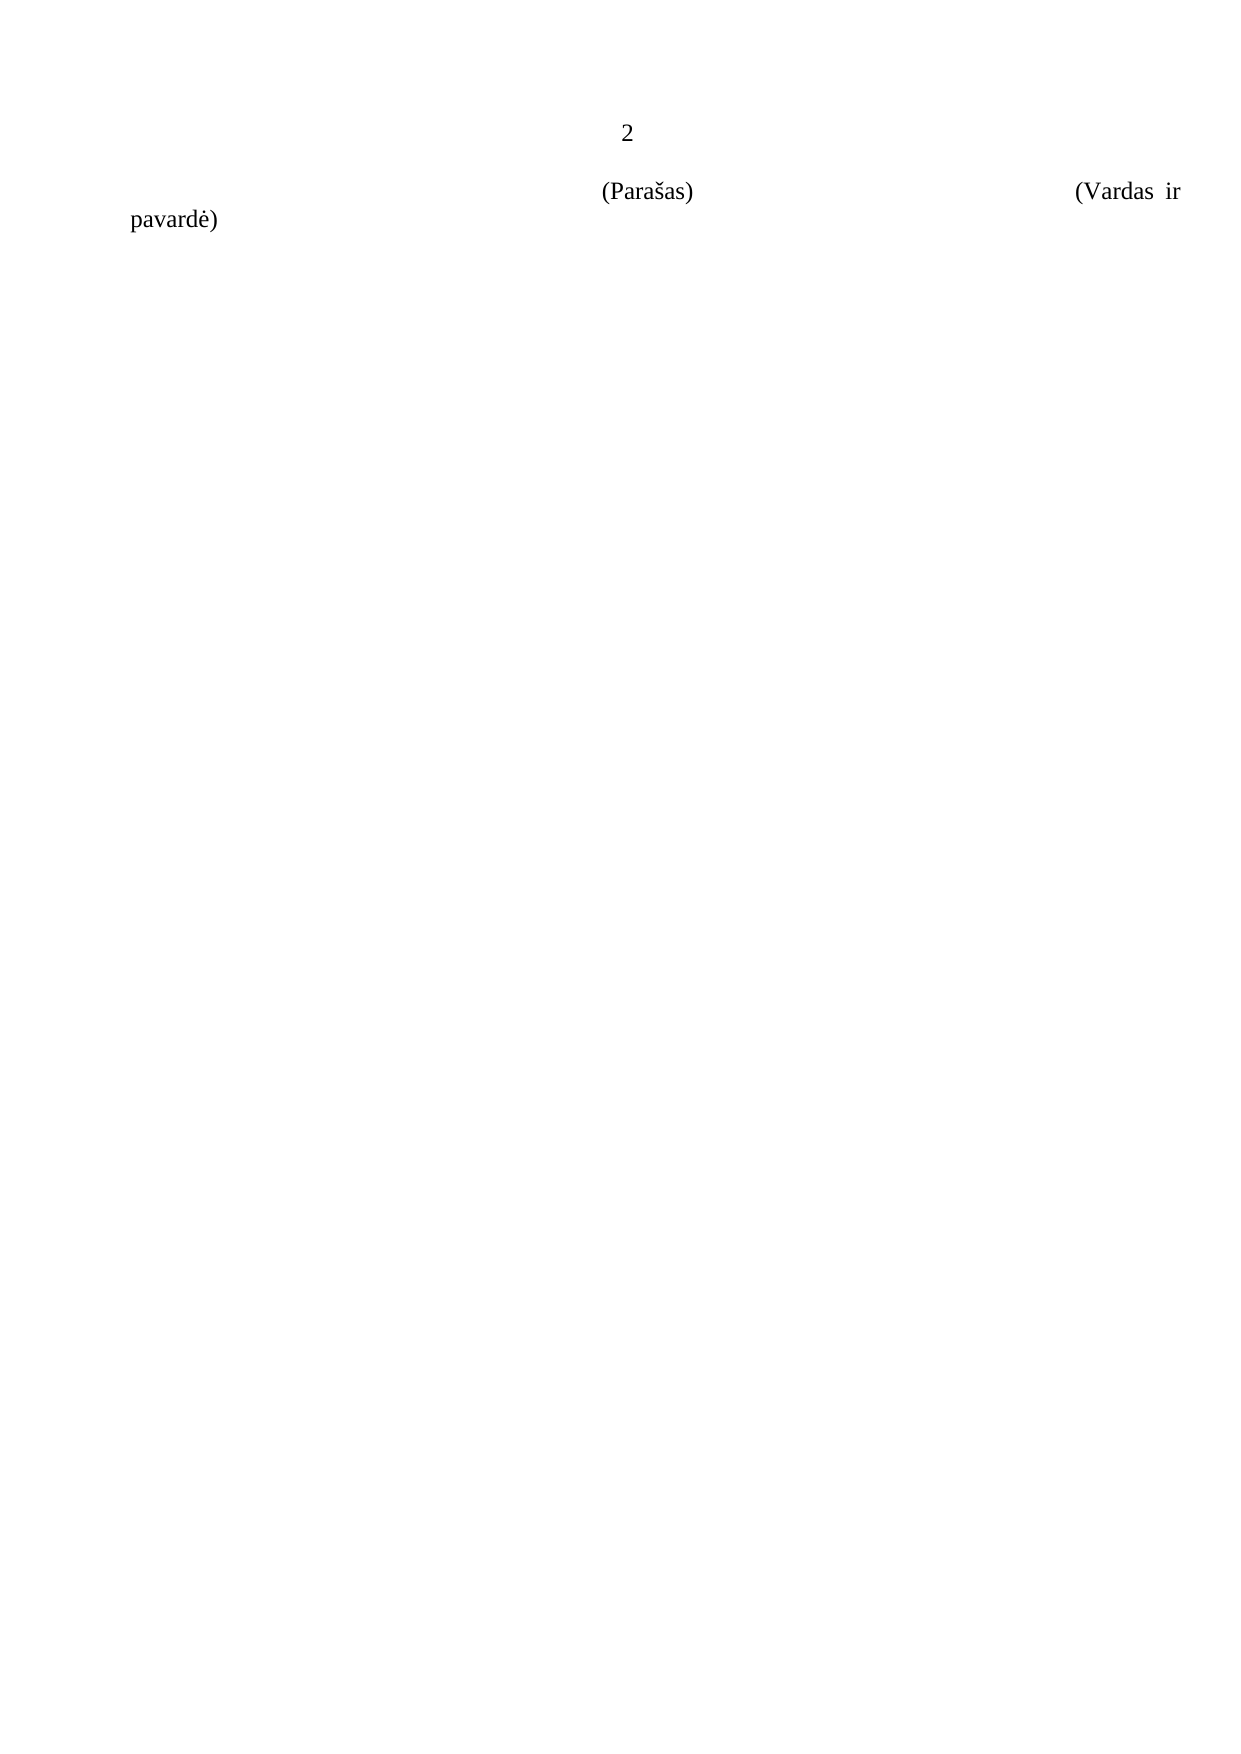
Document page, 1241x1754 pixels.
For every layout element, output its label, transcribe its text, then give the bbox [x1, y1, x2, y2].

text (Parašas) (Vardas ir pavardė) [130, 176, 1181, 233]
